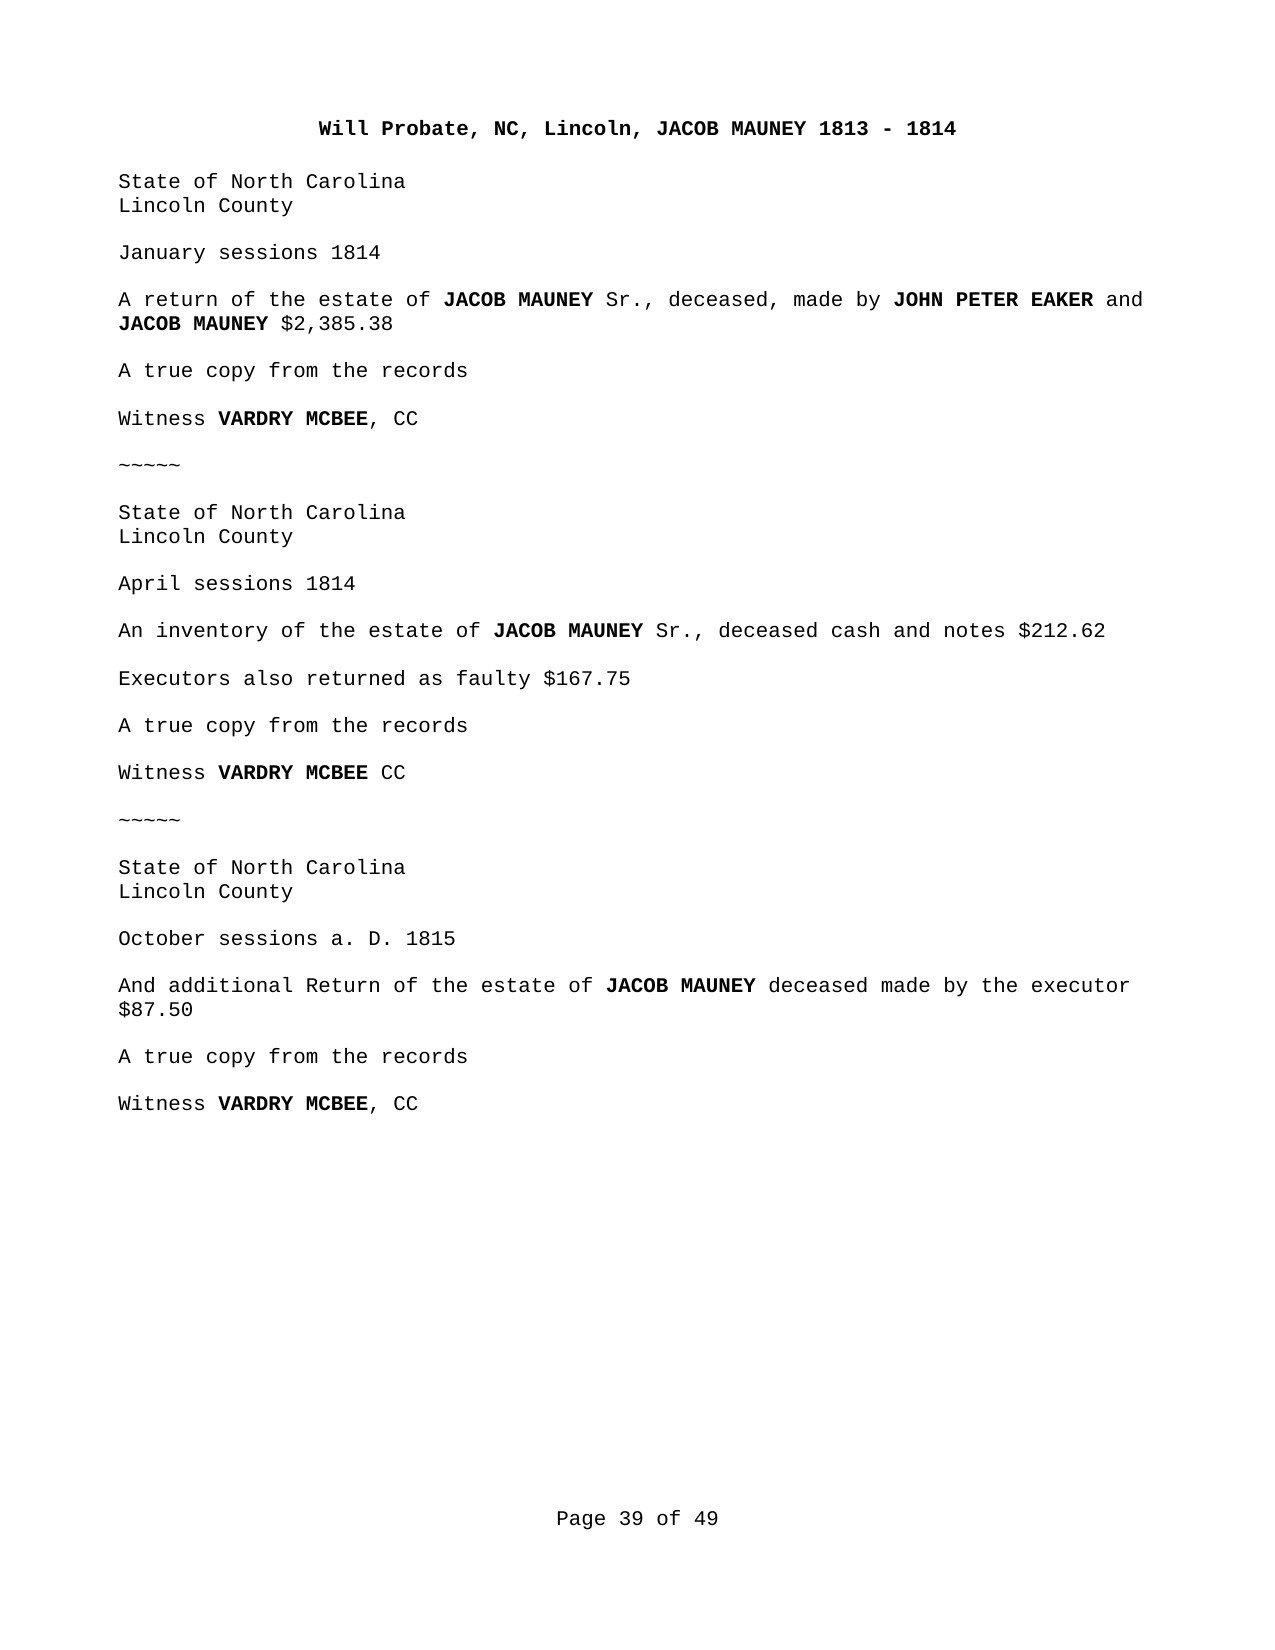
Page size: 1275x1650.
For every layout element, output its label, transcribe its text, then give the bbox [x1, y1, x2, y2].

text October sessions a. D. 1815 [118, 928, 1157, 952]
text A true copy from the records [118, 1046, 1157, 1070]
text April sessions 1814 [118, 573, 1157, 597]
text ~~~~~ [118, 810, 1157, 833]
text Witness Vardry McBee, CC [118, 408, 1157, 431]
text State of North Carolina [118, 502, 1157, 526]
text Lincoln County [118, 526, 1157, 549]
text State of North Carolina [118, 857, 1157, 881]
text January sessions 1814 [118, 242, 1157, 266]
text Executors also returned as faulty $167.75 [118, 668, 1157, 691]
text Lincoln County [118, 195, 1157, 218]
text A true copy from the records [118, 715, 1157, 739]
text State of North Carolina [118, 171, 1157, 195]
text A return of the estate of Jacob Mauney Sr., deceased, made by John Peter eaker and Jacob Mauney $2,385.38 [118, 289, 1157, 337]
text ~~~~~ [118, 455, 1157, 479]
text Witness Vardry McBee CC [118, 762, 1157, 786]
text Witness Vardry McBee, CC [118, 1093, 1157, 1117]
text And additional Return of the estate of Jacob Mauney deceased made by the executor $87.50 [118, 975, 1157, 1022]
text A true copy from the records [118, 360, 1157, 384]
text Lincoln County [118, 881, 1157, 904]
text An inventory of the estate of Jacob Mauney Sr., deceased cash and notes $212.62 [118, 621, 1157, 644]
